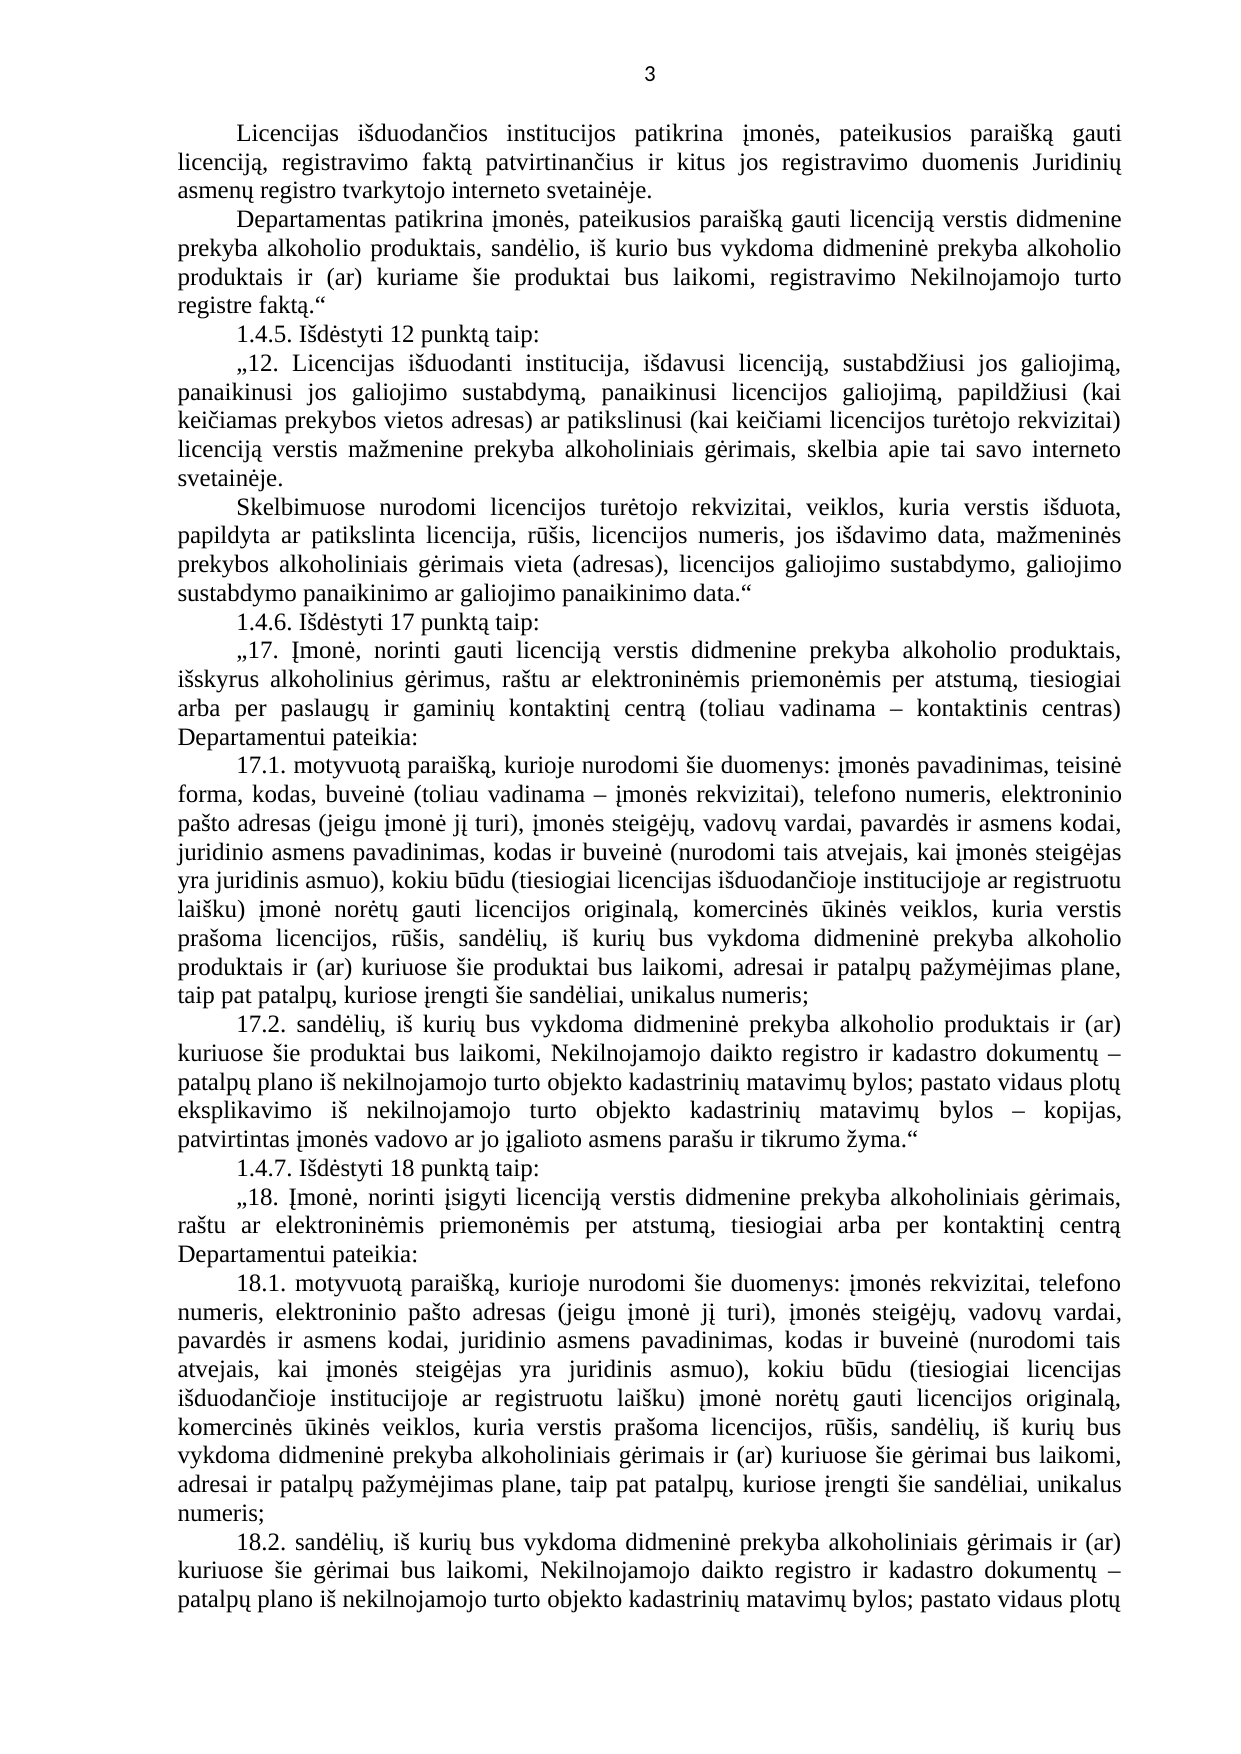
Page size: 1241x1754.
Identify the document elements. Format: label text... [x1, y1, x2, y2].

text 17.1. motyvuotą paraišką, kurioje nurodomi šie duomenys: įmonės pavadinimas, teisinė forma, kodas, buveinė (toliau vadinama – įmonės rekvizitai), telefono numeris, elektroninio pašto adresas (jeigu įmonė jį turi), įmonės steigėjų, vadovų vardai, pavardės ir asmens kodai, juridinio asmens pavadinimas, kodas ir buveinė (nurodomi tais atvejais, kai įmonės steigėjas yra juridinis asmuo), kokiu būdu (tiesiogiai licencijas išduodančioje institucijoje ar registruotu laišku) įmonė norėtų gauti licencijos originalą, komercinės ūkinės veiklos, kuria verstis prašoma licencijos, rūšis, sandėlių, iš kurių bus vykdoma didmeninė prekyba alkoholio produktais ir (ar) kuriuose šie produktai bus laikomi, adresai ir patalpų pažymėjimas plane, taip pat patalpų, kuriose įrengti šie sandėliai, unikalus numeris; [177, 751, 1122, 1009]
text 18.1. motyvuotą paraišką, kurioje nurodomi šie duomenys: įmonės rekvizitai, telefono numeris, elektroninio pašto adresas (jeigu įmonė jį turi), įmonės steigėjų, vadovų vardai, pavardės ir asmens kodai, juridinio asmens pavadinimas, kodas ir buveinė (nurodomi tais atvejais, kai įmonės steigėjas yra juridinis asmuo), kokiu būdu (tiesiogiai licencijas išduodančioje institucijoje ar registruotu laišku) įmonė norėtų gauti licencijos originalą, komercinės ūkinės veiklos, kuria verstis prašoma licencijos, rūšis, sandėlių, iš kurių bus vykdoma didmeninė prekyba alkoholiniais gėrimais ir (ar) kuriuose šie gėrimai bus laikomi, adresai ir patalpų pažymėjimas plane, taip pat patalpų, kuriose įrengti šie sandėliai, unikalus numeris; [177, 1268, 1122, 1527]
text „17. Įmonė, norinti gauti licenciją verstis didmenine prekyba alkoholio produktais, išskyrus alkoholinius gėrimus, raštu ar elektroninėmis priemonėmis per atstumą, tiesiogiai arba per paslaugų ir gaminių kontaktinį centrą (toliau vadinama – kontaktinis centras) Departamentui pateikia: [177, 636, 1122, 751]
text 1.4.7. Išdėstyti 18 punktą taip: [177, 1153, 1122, 1182]
text „12. Licencijas išduodanti institucija, išdavusi licenciją, sustabdžiusi jos galiojimą, panaikinusi jos galiojimo sustabdymą, panaikinusi licencijos galiojimą, papildžiusi (kai keičiamas prekybos vietos adresas) ar patikslinusi (kai keičiami licencijos turėtojo rekvizitai) licenciją verstis mažmenine prekyba alkoholiniais gėrimais, skelbia apie tai savo interneto svetainėje. [177, 348, 1122, 492]
text 17.2. sandėlių, iš kurių bus vykdoma didmeninė prekyba alkoholio produktais ir (ar) kuriuose šie produktai bus laikomi, Nekilnojamojo daikto registro ir kadastro dokumentų –patalpų plano iš nekilnojamojo turto objekto kadastrinių matavimų bylos; pastato vidaus plotų eksplikavimo iš nekilnojamojo turto objekto kadastrinių matavimų bylos – kopijas, patvirtintas įmonės vadovo ar jo įgalioto asmens parašu ir tikrumo žyma.“ [177, 1009, 1122, 1153]
text „18. Įmonė, norinti įsigyti licenciją verstis didmenine prekyba alkoholiniais gėrimais, raštu ar elektroninėmis priemonėmis per atstumą, tiesiogiai arba per kontaktinį centrą Departamentui pateikia: [177, 1182, 1122, 1268]
text Skelbimuose nurodomi licencijos turėtojo rekvizitai, veiklos, kuria verstis išduota, papildyta ar patikslinta licencija, rūšis, licencijos numeris, jos išdavimo data, mažmeninės prekybos alkoholiniais gėrimais vieta (adresas), licencijos galiojimo sustabdymo, galiojimo sustabdymo panaikinimo ar galiojimo panaikinimo data.“ [177, 492, 1122, 607]
text 1.4.6. Išdėstyti 17 punktą taip: [177, 607, 1122, 636]
text 1.4.5. Išdėstyti 12 punktą taip: [177, 319, 1122, 348]
text Departamentas patikrina įmonės, pateikusios paraišką gauti licenciją verstis didmenine prekyba alkoholio produktais, sandėlio, iš kurio bus vykdoma didmeninė prekyba alkoholio produktais ir (ar) kuriame šie produktai bus laikomi, registravimo Nekilnojamojo turto registre faktą.“ [177, 204, 1122, 319]
text Licencijas išduodančios institucijos patikrina įmonės, pateikusios paraišką gauti licenciją, registravimo faktą patvirtinančius ir kitus jos registravimo duomenis Juridinių asmenų registro tvarkytojo interneto svetainėje. [177, 118, 1122, 204]
text 18.2. sandėlių, iš kurių bus vykdoma didmeninė prekyba alkoholiniais gėrimais ir (ar) kuriuose šie gėrimai bus laikomi, Nekilnojamojo daikto registro ir kadastro dokumentų – patalpų plano iš nekilnojamojo turto objekto kadastrinių matavimų bylos; pastato vidaus plotų [177, 1527, 1122, 1613]
